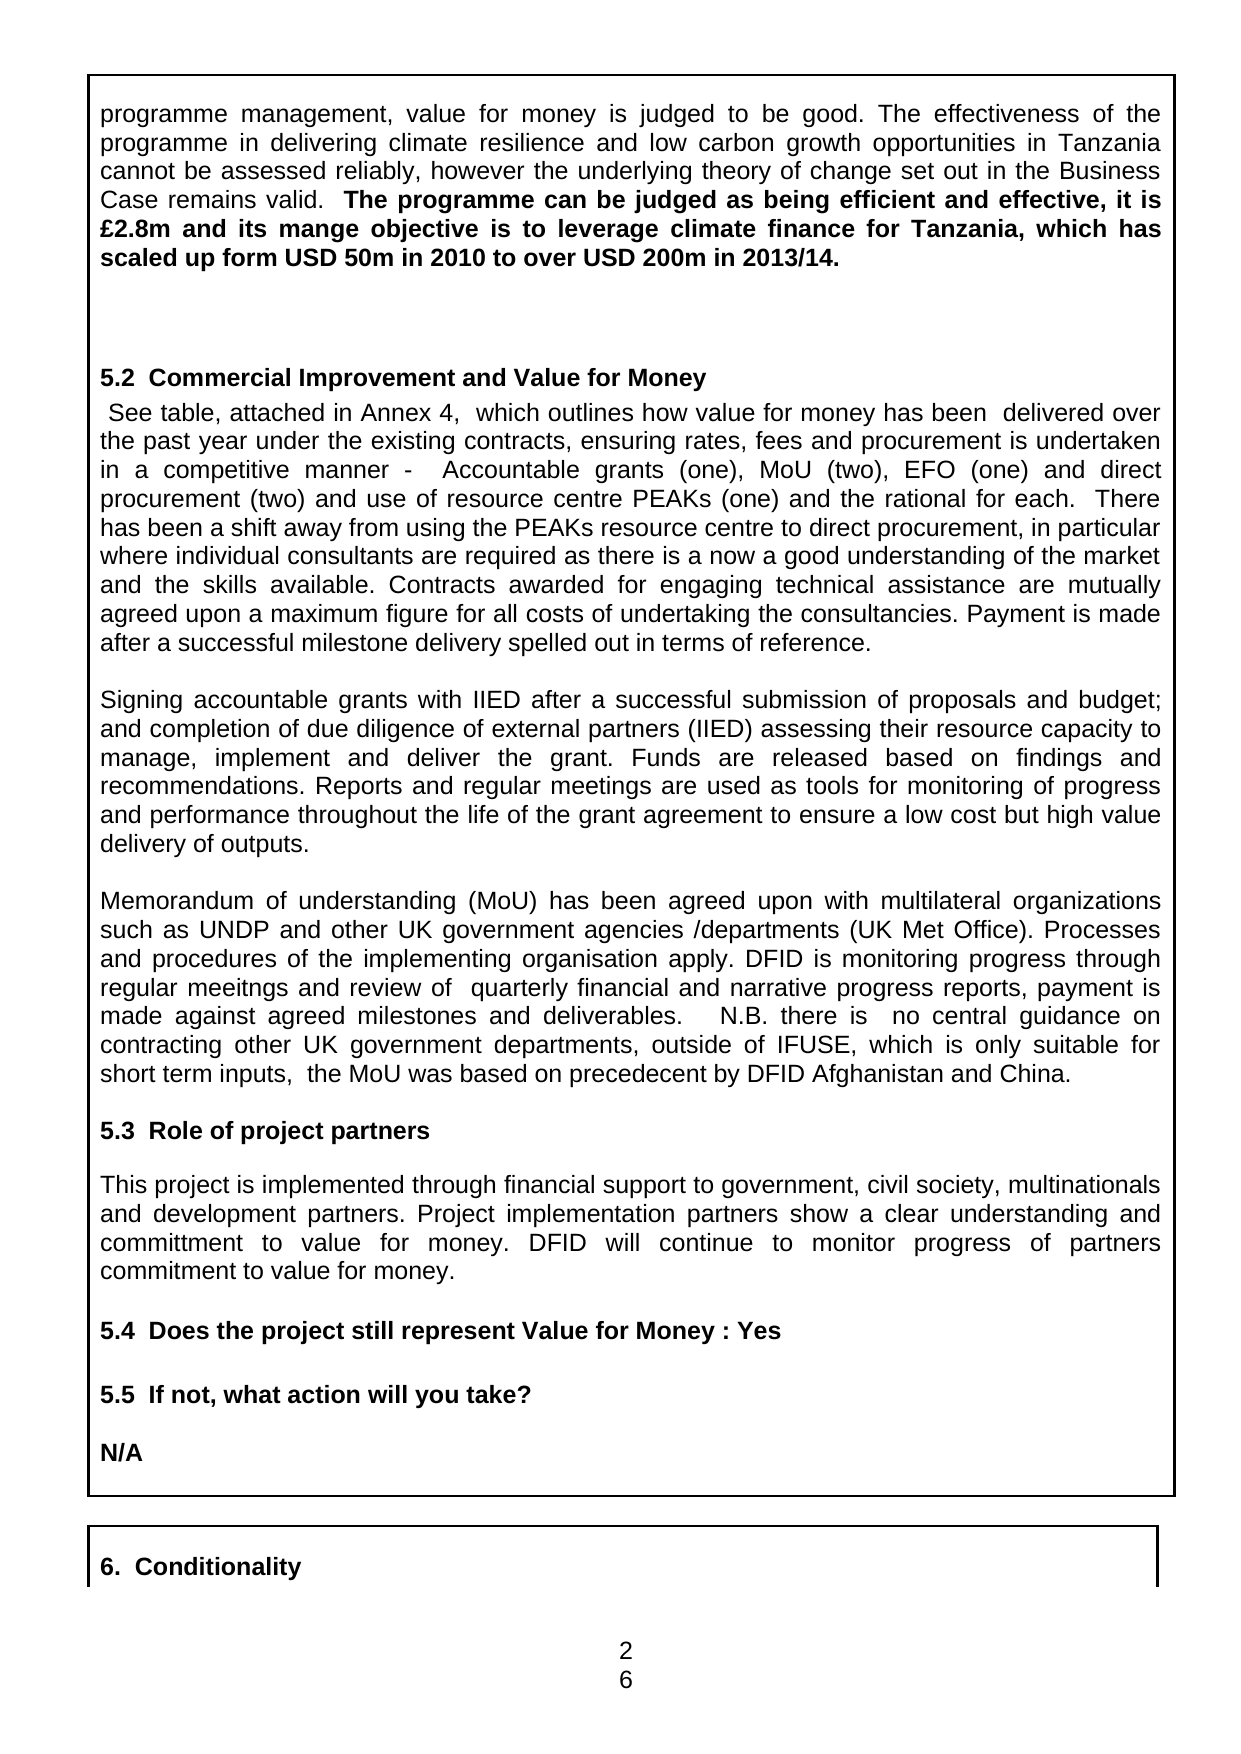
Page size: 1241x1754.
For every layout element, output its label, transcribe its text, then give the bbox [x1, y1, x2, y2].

table_header 6. Conditionality [90, 1527, 1156, 1587]
table_cell programme management, value for money is judged to be good. The effectiveness of the programme in delivering climate resilience and low carbon growth opportunities in Tanzania cannot be assessed reliably, however the underlying theory of change set out in the Business Case remains valid. The programme can be judged as being efficient and effective, it is £2.8m and its mange objective is to leverage climate finance for Tanzania, which has scaled up form USD 50m in 2010 to over USD 200m in 2013/14. 5.2 Commercial Improvement and Value for Money See table, attached in Annex 4, which outlines how value for money has been delivered over the past year under the existing contracts, ensuring rates, fees and procurement is undertaken in a competitive manner - Accountable grants (one), MoU (two), EFO (one) and direct procurement (two) and use of resource centre PEAKs (one) and the rational for each. There has been a shift away from using the PEAKs resource centre to direct procurement, in particular where individual consultants are required as there is a now a good understanding of the market and the skills available. Contracts awarded for engaging technical assistance are mutually agreed upon a maximum figure for all costs of undertaking the consultancies. Payment is made after a successful milestone delivery spelled out in terms of reference. Signing accountable grants with IIED after a successful submission of proposals and budget; and completion of due diligence of external partners (IIED) assessing their resource capacity to manage, implement and deliver the grant. Funds are released based on findings and recommendations. Reports and regular meetings are used as tools for monitoring of progress and performance throughout the life of the grant agreement to ensure a low cost but high value delivery of outputs. Memorandum of understanding (MoU) has been agreed upon with multilateral organizations such as UNDP and other UK government agencies /departments (UK Met Office). Processes and procedures of the implementing organisation apply. DFID is monitoring progress through regular meeitngs and review of quarterly financial and narrative progress reports, payment is made against agreed milestones and deliverables. N.B. there is no central guidance on contracting other UK government departments, outside of IFUSE, which is only suitable for short term inputs, the MoU was based on precedecent by DFID Afghanistan and China. 5.3 Role of project partners This project is implemented through financial support to government, civil society, multinationals and development partners. Project implementation partners show a clear understanding and committment to value for money. DFID will continue to monitor progress of partners commitment to value for money. 5.4 Does the project still represent Value for Money : Yes 5.5 If not, what action will you take? N/A [90, 76, 1173, 1495]
